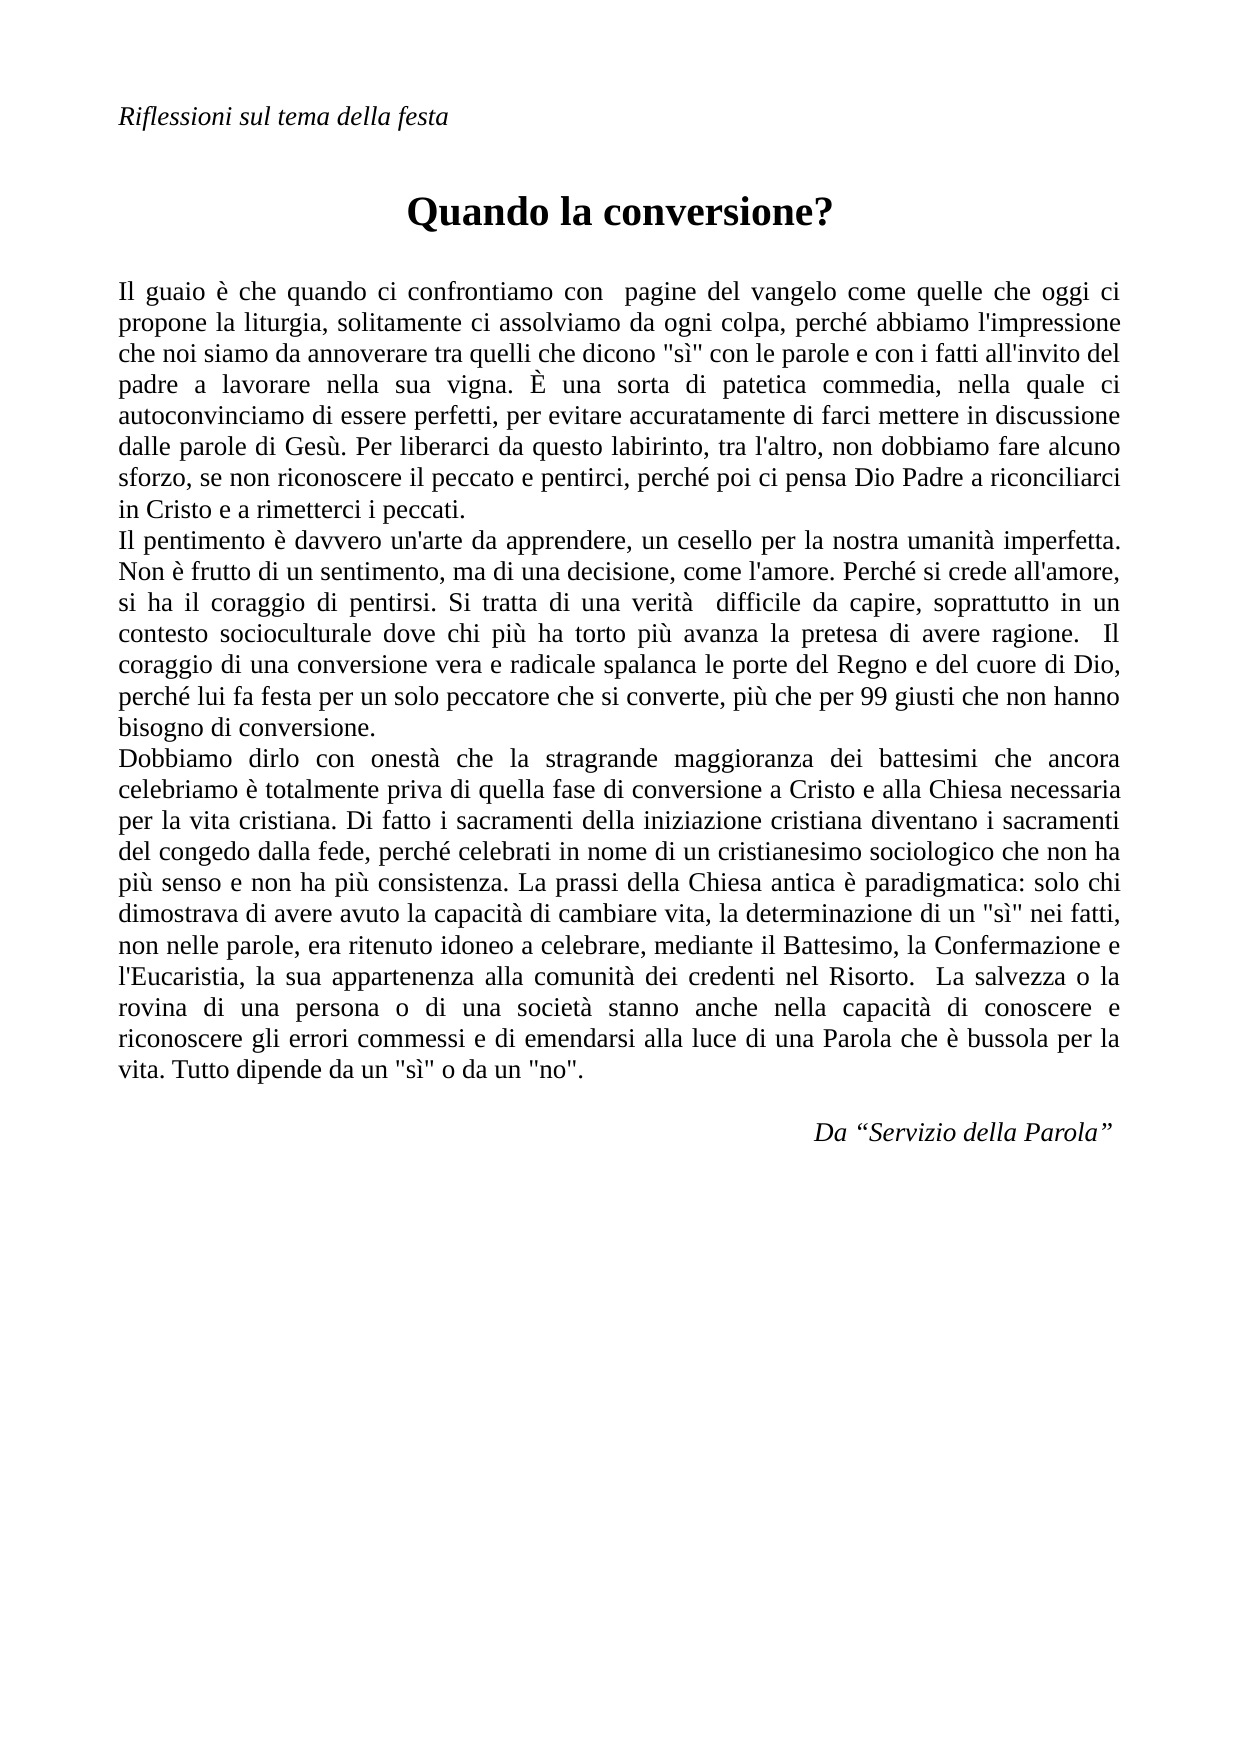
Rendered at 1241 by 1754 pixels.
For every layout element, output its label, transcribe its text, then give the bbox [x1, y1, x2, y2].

text Da “Servizio della Parola” [118, 1116, 1122, 1147]
text Il guaio è che quando ci confrontiamo con pagine del vangelo come quelle che oggi ci propone la liturgia, solitamente ci assolviamo da ogni colpa, perché abbiamo l'impressione che noi siamo da annoverare tra quelli che dicono "sì" con le parole e con i fatti all'invito del padre a lavorare nella sua vigna. È una sorta di patetica commedia, nella quale ci autoconvinciamo di essere perfetti, per evitare accuratamente di farci mettere in discussione dalle parole di Gesù. Per liberarci da questo labirinto, tra l'altro, non dobbiamo fare alcuno sforzo, se non riconoscere il peccato e pentirci, perché poi ci pensa Dio Padre a riconciliarci in Cristo e a rimetterci i peccati. [118, 275, 1122, 524]
text Dobbiamo dirlo con onestà che la stragrande maggioranza dei battesimi che ancora celebriamo è totalmente priva di quella fase di conversione a Cristo e alla Chiesa necessaria per la vita cristiana. Di fatto i sacramenti della iniziazione cristiana diventano i sacramenti del congedo dalla fede, perché celebrati in nome di un cristianesimo sociologico che non ha più senso e non ha più consistenza. La prassi della Chiesa antica è paradigmatica: solo chi dimostrava di avere avuto la capacità di cambiare vita, la determinazione di un "sì" nei fatti, non nelle parole, era ritenuto idoneo a celebrare, mediante il Battesimo, la Confermazione e l'Eucaristia, la sua appartenenza alla comunità dei credenti nel Risorto. La salvezza o la rovina di una persona o di una società stanno anche nella capacità di conoscere e riconoscere gli errori commessi e di emendarsi alla luce di una Parola che è bussola per la vita. Tutto dipende da un "sì" o da un "no". [118, 742, 1122, 1084]
text Quando la conversione? [118, 186, 1122, 234]
text Riflessioni sul tema della festa [118, 100, 1122, 131]
text Il pentimento è davvero un'arte da apprendere, un cesello per la nostra umanità imperfetta. Non è frutto di un sentimento, ma di una decisione, come l'amore. Perché si crede all'amore, si ha il coraggio di pentirsi. Si tratta di una verità difficile da capire, soprattutto in un contesto socioculturale dove chi più ha torto più avanza la pretesa di avere ragione. Il coraggio di una conversione vera e radicale spalanca le porte del Regno e del cuore di Dio, perché lui fa festa per un solo peccatore che si converte, più che per 99 giusti che non hanno bisogno di conversione. [118, 524, 1122, 742]
